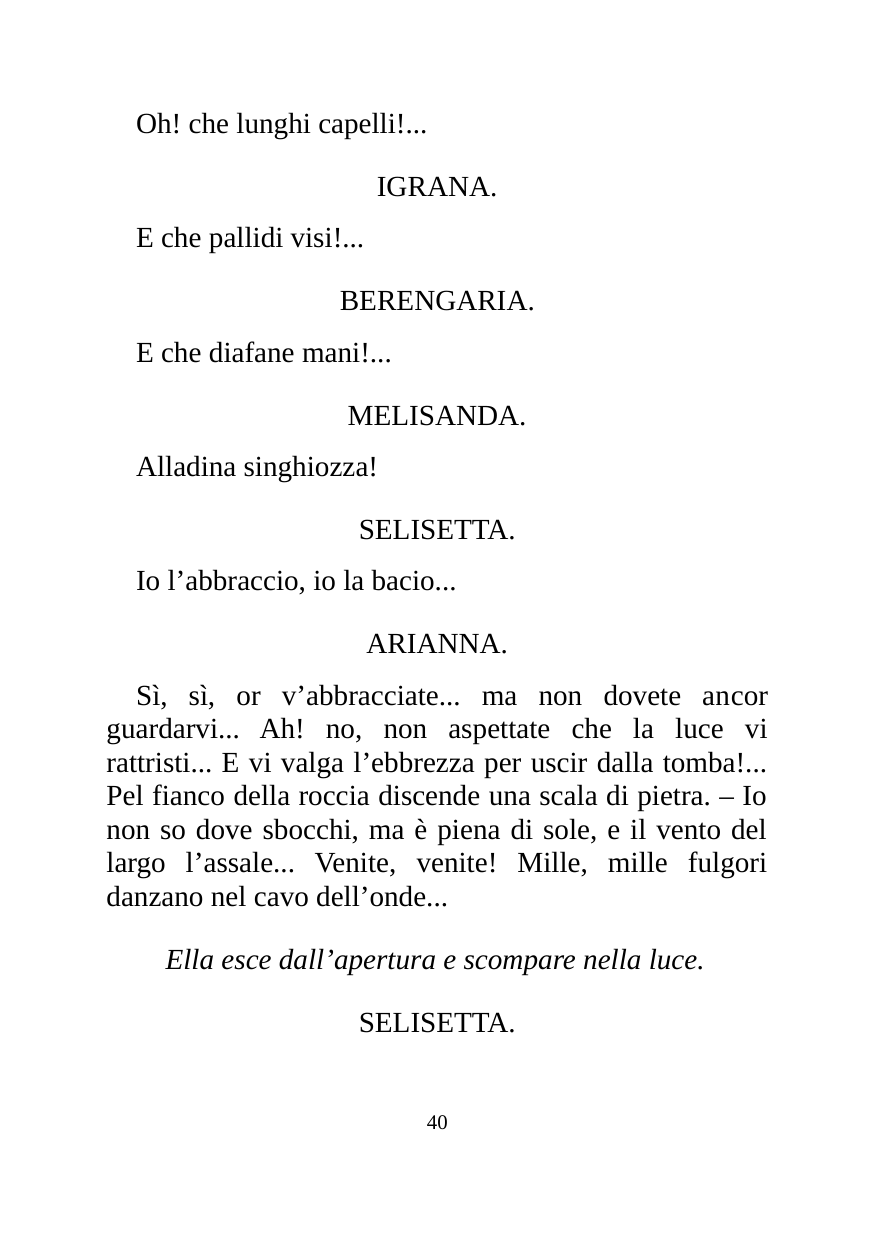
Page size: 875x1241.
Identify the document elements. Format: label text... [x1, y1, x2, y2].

text E che pallidi visi!... [106, 221, 768, 254]
text SELISETTA. [106, 512, 768, 546]
text BERENGARIA. [106, 283, 768, 317]
text IGRANA. [106, 169, 768, 203]
text Sì, sì, or v’abbracciate... ma non dovete ancor guardarvi... Ah! no, non aspettate che la luce vi rattristi... E vi valga l’ebbrezza per uscir dalla tomba!... Pel fianco della roccia discende una scala di pietra. – Io non so dove sbocchi, ma è piena di sole, e il vento del largo l’assale... Venite, venite! Mille, mille fulgori danzano nel cavo dell’onde... [106, 678, 768, 912]
text SELISETTA. [106, 1005, 768, 1038]
text E che diafane mani!... [106, 335, 768, 368]
text Alladina singhiozza! [106, 449, 768, 483]
text ARIANNA. [106, 626, 768, 660]
text Ella esce dall’apertura e scompare nella luce. [165, 942, 768, 975]
text Oh! che lunghi capelli!... [106, 106, 768, 140]
text MELISANDA. [106, 398, 768, 431]
text Io l’abbraccio, io la bacio... [106, 563, 768, 597]
